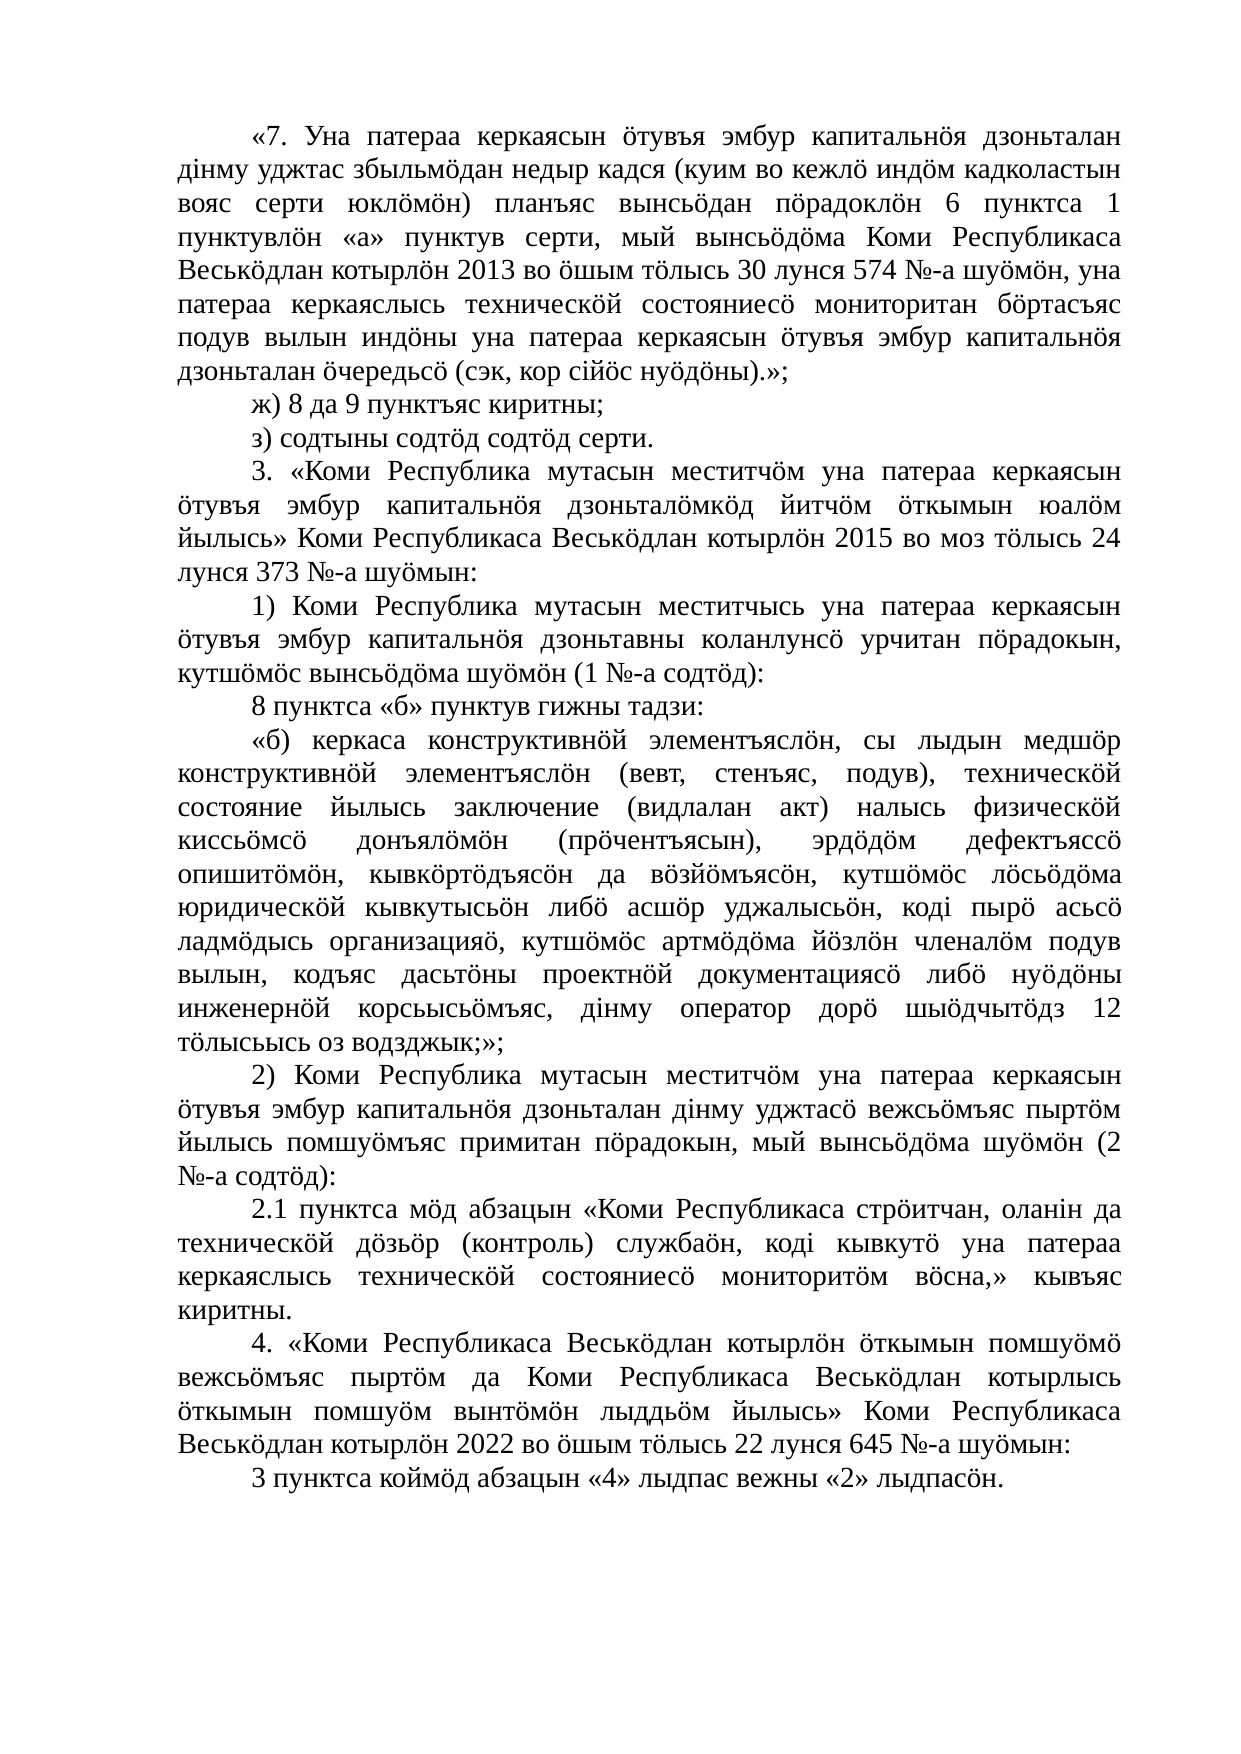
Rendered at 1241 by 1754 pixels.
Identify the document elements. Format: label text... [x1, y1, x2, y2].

text 8 пунктса «б» пунктув гижны тадзи: [177, 688, 1122, 722]
text 2.1 пунктса мӧд абзацын «Коми Республикаса стрӧитчан, оланін да техническӧй дӧзьӧр (контроль) службаӧн, коді кывкутӧ уна патераа керкаяслысь техническӧй состояниесӧ мониторитӧм вӧсна,» кывъяс киритны. [177, 1191, 1122, 1326]
text 1) Коми Республика мутасын меститчысь уна патераа керкаясын ӧтувъя эмбур капитальнӧя дзоньтавны коланлунсӧ урчитан пӧрадокын, кутшӧмӧс вынсьӧдӧма шуӧмӧн (1 №-а содтӧд): [177, 588, 1122, 688]
text 3 пунктса коймӧд абзацын «4» лыдпас вежны «2» лыдпасӧн. [177, 1460, 1122, 1493]
text ж) 8 да 9 пунктъяс киритны; [177, 386, 1122, 420]
text 3. «Коми Республика мутасын меститчӧм уна патераа керкаясын ӧтувъя эмбур капитальнӧя дзоньталӧмкӧд йитчӧм ӧткымын юалӧм йылысь» Коми Республикаса Веськӧдлан котырлӧн 2015 во моз тӧлысь 24 лунся 373 №-а шуӧмын: [177, 453, 1122, 588]
text 4. «Коми Республикаса Веськӧдлан котырлӧн ӧткымын помшуӧмӧ вежсьӧмъяс пыртӧм да Коми Республикаса Веськӧдлан котырлысь ӧткымын помшуӧм вынтӧмӧн лыддьӧм йылысь» Коми Республикаса Веськӧдлан котырлӧн 2022 во ӧшым тӧлысь 22 лунся 645 №-а шуӧмын: [177, 1326, 1122, 1460]
text 2) Коми Республика мутасын меститчӧм уна патераа керкаясын ӧтувъя эмбур капитальнӧя дзоньталан дінму уджтасӧ вежсьӧмъяс пыртӧм йылысь помшуӧмъяс примитан пӧрадокын, мый вынсьӧдӧма шуӧмӧн (2 №-а содтӧд): [177, 1057, 1122, 1191]
text з) содтыны содтӧд содтӧд серти. [177, 420, 1122, 453]
text «б) керкаса конструктивнӧй элементъяслӧн, сы лыдын медшӧр конструктивнӧй элементъяслӧн (вевт, стенъяс, подув), техническӧй состояние йылысь заключение (видлалан акт) налысь физическӧй киссьӧмсӧ донъялӧмӧн (прӧчентъясын), эрдӧдӧм дефектъяссӧ опишитӧмӧн, кывкӧртӧдъясӧн да вӧзйӧмъясӧн, кутшӧмӧс лӧсьӧдӧма юридическӧй кывкутысьӧн либӧ асшӧр уджалысьӧн, коді пырӧ асьсӧ ладмӧдысь организацияӧ, кутшӧмӧс артмӧдӧма йӧзлӧн членалӧм подув вылын, кодъяс дасьтӧны проектнӧй документациясӧ либӧ нуӧдӧны инженернӧй корсьысьӧмъяс, дінму оператор дорӧ шыӧдчытӧдз 12 тӧлысьысь оз водзджык;»; [177, 722, 1122, 1057]
text «7. Уна патераа керкаясын ӧтувъя эмбур капитальнӧя дзоньталан дінму уджтас збыльмӧдан недыр кадся (куим во кежлӧ индӧм кадколастын вояс серти юклӧмӧн) планъяс вынсьӧдан пӧрадоклӧн 6 пунктса 1 пунктувлӧн «а» пунктув серти, мый вынсьӧдӧма Коми Республикаса Веськӧдлан котырлӧн 2013 во ӧшым тӧлысь 30 лунся 574 №-а шуӧмӧн, уна патераа керкаяслысь техническӧй состояниесӧ мониторитан бӧртасъяс подув вылын индӧны уна патераа керкаясын ӧтувъя эмбур капитальнӧя дзоньталан ӧчередьсӧ (сэк, кор сійӧс нуӧдӧны).»; [177, 118, 1122, 386]
